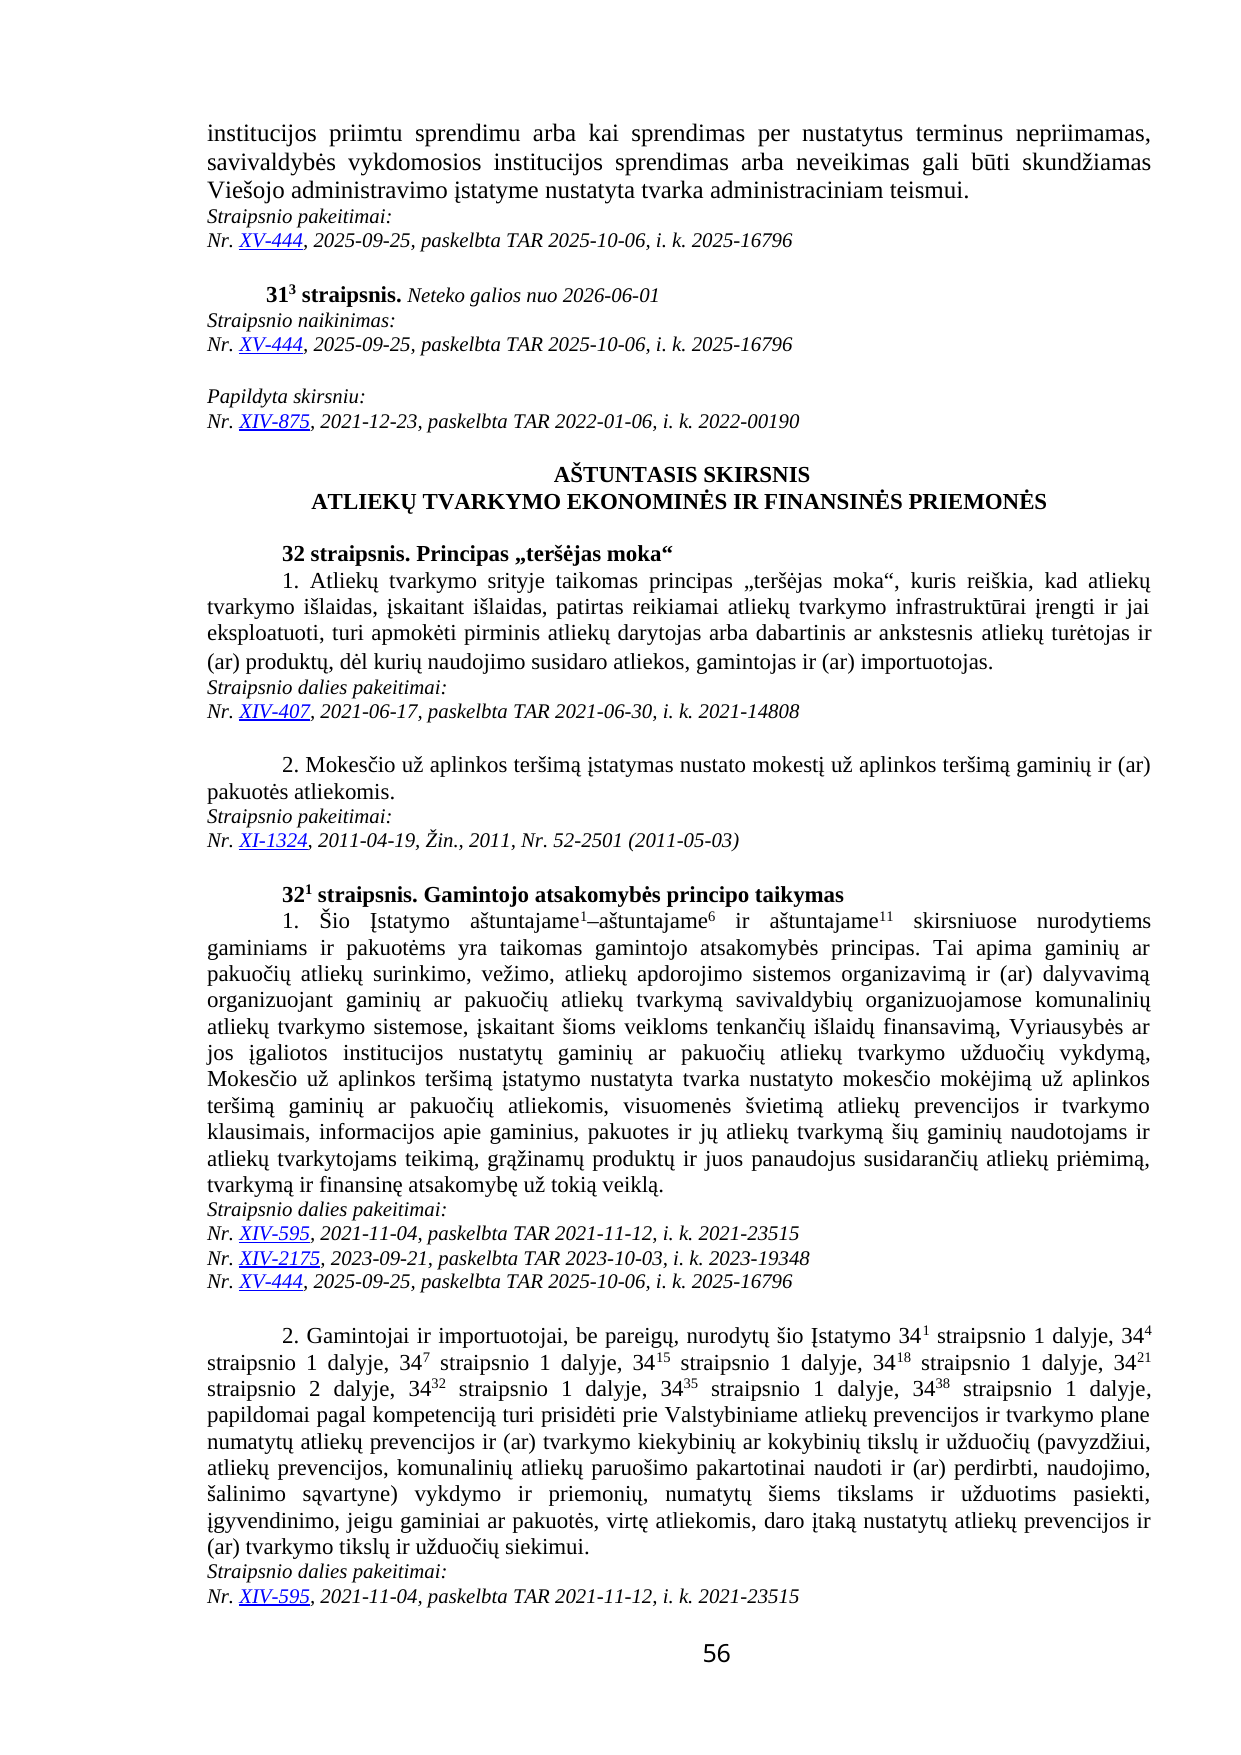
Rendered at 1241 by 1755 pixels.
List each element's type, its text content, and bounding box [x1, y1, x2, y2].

subtitle aštuntasis skirsnis [207, 461, 1152, 488]
text Straipsnio pakeitimai: [207, 804, 1152, 828]
text Nr. XIV-595, 2021-11-04, paskelbta TAR 2021-11-12, i. k. 2021-23515 [207, 1583, 1152, 1608]
text Nr. XI-1324, 2011-04-19, Žin., 2011, Nr. 52-2501 (2011-05-03) [207, 828, 1152, 852]
text institucijos priimtu sprendimu arba kai sprendimas per nustatytus terminus nepriimamas, savivaldybės vykdomosios institucijos sprendimas arba neveikimas gali būti skundžiamas Viešojo administravimo įstatyme nustatyta tvarka administraciniam teismui. [207, 118, 1152, 204]
text Nr. XV-444, 2025-09-25, paskelbta TAR 2025-10-06, i. k. 2025-16796 [207, 332, 1152, 356]
text Straipsnio naikinimas: [207, 308, 1152, 332]
text Nr. XIV-407, 2021-06-17, paskelbta TAR 2021-06-30, i. k. 2021-14808 [207, 699, 1152, 723]
text Nr. XIV-2175, 2023-09-21, paskelbta TAR 2023-10-03, i. k. 2023-19348 [207, 1245, 1152, 1269]
text Nr. XV-444, 2025-09-25, paskelbta TAR 2025-10-06, i. k. 2025-16796 [207, 228, 1152, 252]
text 32 straipsnis. Principas „teršėjas moka“ [207, 540, 1152, 567]
text Straipsnio dalies pakeitimai: [207, 674, 1152, 699]
text Nr. XV-444, 2025-09-25, paskelbta TAR 2025-10-06, i. k. 2025-16796 [207, 1269, 1152, 1293]
text Nr. XIV-595, 2021-11-04, paskelbta TAR 2021-11-12, i. k. 2021-23515 [207, 1221, 1152, 1245]
text Straipsnio pakeitimai: [207, 204, 1152, 228]
text Straipsnio dalies pakeitimai: [207, 1559, 1152, 1583]
text Straipsnio dalies pakeitimai: [207, 1197, 1152, 1221]
text Nr. XIV-875, 2021-12-23, paskelbta TAR 2022-01-06, i. k. 2022-00190 [207, 408, 1152, 433]
text 321 straipsnis. Gamintojo atsakomybės principo taikymas [207, 881, 1152, 907]
text ATLIEKŲ TVARKYMO EKONOMINĖS IR FINANSINĖS PRIEMONĖS [207, 488, 1152, 514]
text 313 straipsnis. Neteko galios nuo 2026-06-01 [207, 281, 1152, 308]
text Papildyta skirsniu: [207, 384, 1152, 408]
text 2. Gamintojai ir importuotojai, be pareigų, nurodytų šio Įstatymo 341 straipsnio 1 dalyje, 344 straipsnio 1 dalyje, 347 straipsnio 1 dalyje, 3415 straipsnio 1 dalyje, 3418 straipsnio 1 dalyje, 3421 straipsnio 2 dalyje, 3432 straipsnio 1 dalyje, 3435 straipsnio 1 dalyje, 3438 straipsnio 1 dalyje, papildomai pagal kompetenciją turi prisidėti prie Valstybiniame atliekų prevencijos ir tvarkymo plane numatytų atliekų prevencijos ir (ar) tvarkymo kiekybinių ar kokybinių tikslų ir užduočių (pavyzdžiui, atliekų prevencijos, komunalinių atliekų paruošimo pakartotinai naudoti ir (ar) perdirbti, naudojimo, šalinimo sąvartyne) vykdymo ir priemonių, numatytų šiems tikslams ir užduotims pasiekti, įgyvendinimo, jeigu gaminiai ar pakuotės, virtę atliekomis, daro įtaką nustatytų atliekų prevencijos ir (ar) tvarkymo tikslų ir užduočių siekimui. [207, 1322, 1152, 1559]
text 2. Mokesčio už aplinkos teršimą įstatymas nustato mokestį už aplinkos teršimą gaminių ir (ar) pakuotės atliekomis. [207, 751, 1152, 804]
text 1. Atliekų tvarkymo srityje taikomas principas „teršėjas moka“, kuris reiškia, kad atliekų tvarkymo išlaidas, įskaitant išlaidas, patirtas reikiamai atliekų tvarkymo infrastruktūrai įrengti ir jai eksploatuoti, turi apmokėti pirminis atliekų darytojas arba dabartinis ar ankstesnis atliekų turėtojas ir (ar) produktų, dėl kurių naudojimo susidaro atliekos, gamintojas ir (ar) importuotojas. [207, 567, 1152, 674]
text 1. Šio Įstatymo aštuntajame1–aštuntajame6 ir aštuntajame11 skirsniuose nurodytiems gaminiams ir pakuotėms yra taikomas gamintojo atsakomybės principas. Tai apima gaminių ar pakuočių atliekų surinkimo, vežimo, atliekų apdorojimo sistemos organizavimą ir (ar) dalyvavimą organizuojant gaminių ar pakuočių atliekų tvarkymą savivaldybių organizuojamose komunalinių atliekų tvarkymo sistemose, įskaitant šioms veikloms tenkančių išlaidų finansavimą, Vyriausybės ar jos įgaliotos institucijos nustatytų gaminių ar pakuočių atliekų tvarkymo užduočių vykdymą, Mokesčio už aplinkos teršimą įstatymo nustatyta tvarka nustatyto mokesčio mokėjimą už aplinkos teršimą gaminių ar pakuočių atliekomis, visuomenės švietimą atliekų prevencijos ir tvarkymo klausimais, informacijos apie gaminius, pakuotes ir jų atliekų tvarkymą šių gaminių naudotojams ir atliekų tvarkytojams teikimą, grąžinamų produktų ir juos panaudojus susidarančių atliekų priėmimą, tvarkymą ir finansinę atsakomybę už tokią veiklą. [207, 907, 1152, 1197]
